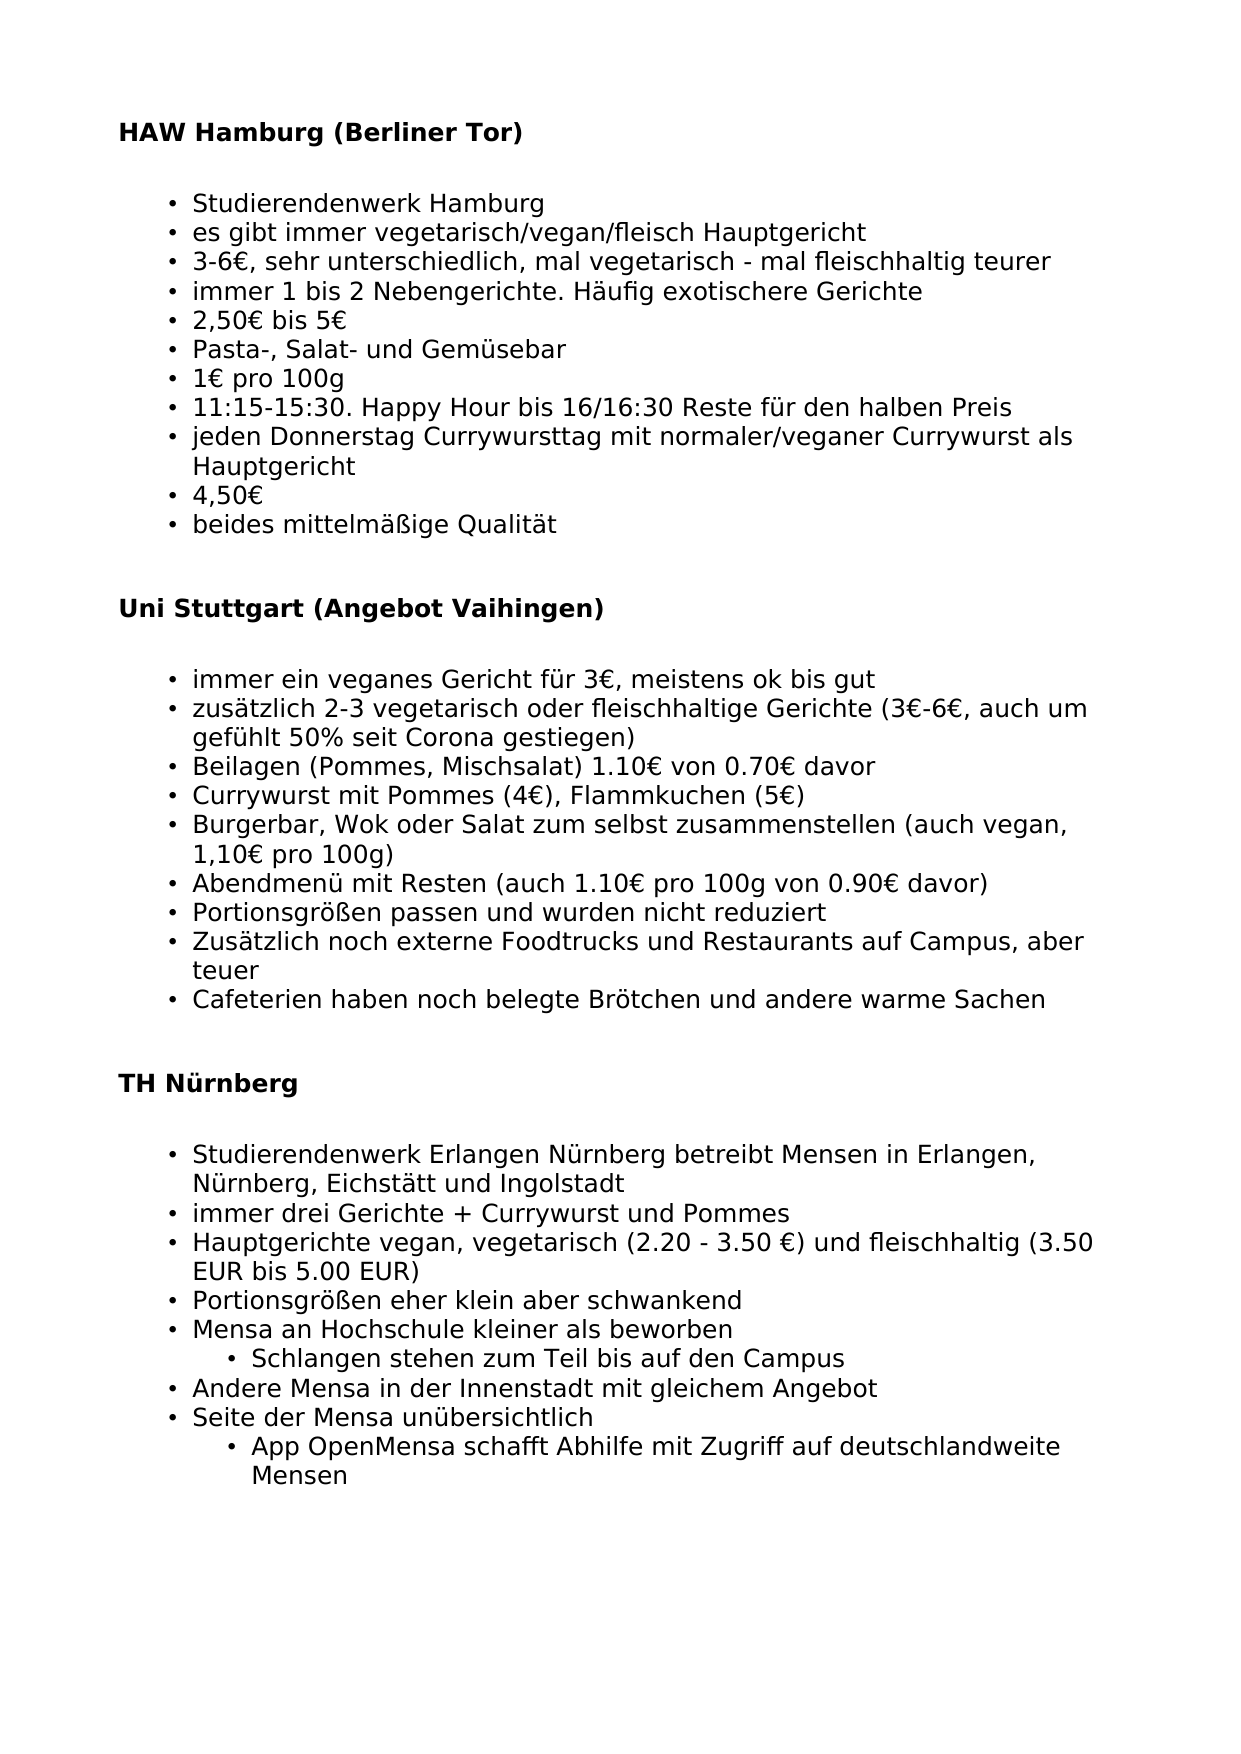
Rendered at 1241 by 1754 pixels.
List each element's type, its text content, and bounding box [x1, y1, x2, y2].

list Beilagen (Pommes, Mischsalat) 1.10€ von 0.70€ davor [177, 752, 1122, 782]
list immer 1 bis 2 Nebengerichte. Häufig exotischere Gerichte [177, 277, 1122, 306]
list Portionsgrößen eher klein aber schwankend [177, 1286, 1122, 1316]
list 11:15-15:30. Happy Hour bis 16/16:30 Reste für den halben Preis [177, 393, 1122, 423]
list Abendmenü mit Resten (auch 1.10€ pro 100g von 0.90€ davor) [177, 869, 1122, 898]
list Studierendenwerk Hamburg [177, 189, 1122, 218]
list beides mittelmäßige Qualität [177, 510, 1122, 539]
list Schlangen stehen zum Teil bis auf den Campus [236, 1345, 1122, 1374]
list es gibt immer vegetarisch/vegan/fleisch Hauptgericht [177, 218, 1122, 248]
list Portionsgrößen passen und wurden nicht reduziert [177, 898, 1122, 927]
list 2,50€ bis 5€ [177, 306, 1122, 335]
list 3-6€, sehr unterschiedlich, mal vegetarisch - mal fleischhaltig teurer [177, 248, 1122, 277]
list Cafeterien haben noch belegte Brötchen und andere warme Sachen [177, 986, 1122, 1015]
list Studierendenwerk Erlangen Nürnberg betreibt Mensen in Erlangen, Nürnberg, Eichstätt und Ingolstadt [177, 1141, 1122, 1199]
list 4,50€ [177, 481, 1122, 510]
list Hauptgerichte vegan, vegetarisch (2.20 - 3.50 €) und fleischhaltig (3.50 EUR bis 5.00 EUR) [177, 1228, 1122, 1286]
subtitle TH Nürnberg [118, 1069, 1122, 1098]
list Seite der Mensa unübersichtlich [177, 1403, 1122, 1432]
subtitle Uni Stuttgart (Angebot Vaihingen) [118, 594, 1122, 623]
list Zusätzlich noch externe Foodtrucks und Restaurants auf Campus, aber teuer [177, 927, 1122, 986]
list Mensa an Hochschule kleiner als beworben [177, 1316, 1122, 1345]
list zusätzlich 2-3 vegetarisch oder fleischhaltige Gerichte (3€-6€, auch um gefühlt 50% seit Corona gestiegen) [177, 694, 1122, 752]
list 1€ pro 100g [177, 364, 1122, 393]
list immer drei Gerichte + Currywurst und Pommes [177, 1199, 1122, 1228]
list jeden Donnerstag Currywursttag mit normaler/veganer Currywurst als Hauptgericht [177, 423, 1122, 481]
list Currywurst mit Pommes (4€), Flammkuchen (5€) [177, 782, 1122, 811]
list immer ein veganes Gericht für 3€, meistens ok bis gut [177, 665, 1122, 694]
list Burgerbar, Wok oder Salat zum selbst zusammenstellen (auch vegan, 1,10€ pro 100g) [177, 811, 1122, 869]
subtitle HAW Hamburg (Berliner Tor) [118, 118, 1122, 147]
list Pasta-, Salat- und Gemüsebar [177, 335, 1122, 364]
list App OpenMensa schafft Abhilfe mit Zugriff auf deutschlandweite Mensen [236, 1432, 1122, 1491]
list Andere Mensa in der Innenstadt mit gleichem Angebot [177, 1374, 1122, 1403]
